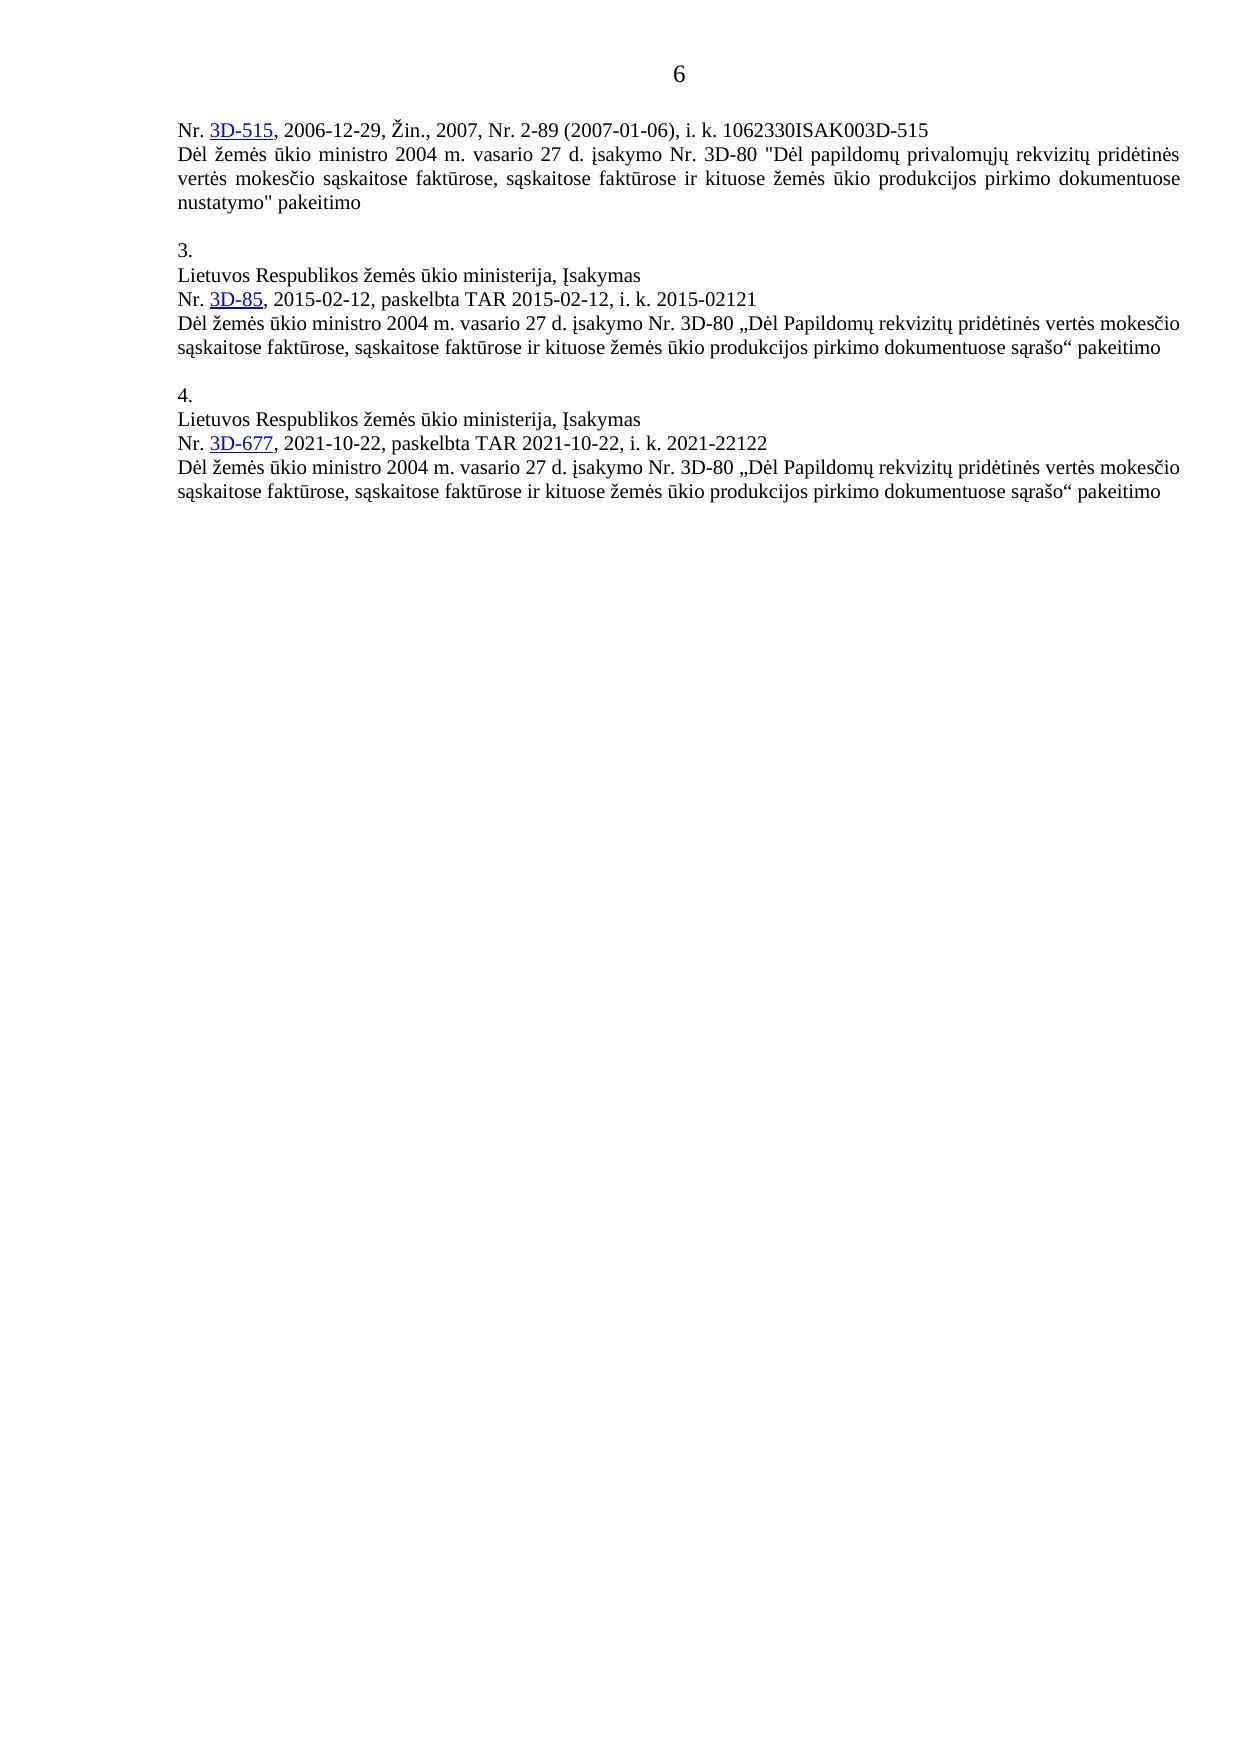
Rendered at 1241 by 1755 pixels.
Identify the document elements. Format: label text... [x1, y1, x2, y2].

text Nr. 3D-515, 2006-12-29, Žin., 2007, Nr. 2-89 (2007-01-06), i. k. 1062330ISAK003D-515 [177, 118, 1181, 142]
text Lietuvos Respublikos žemės ūkio ministerija, Įsakymas [177, 407, 1181, 431]
text Lietuvos Respublikos žemės ūkio ministerija, Įsakymas [177, 262, 1181, 287]
text Dėl žemės ūkio ministro 2004 m. vasario 27 d. įsakymo Nr. 3D-80 „Dėl Papildomų rekvizitų pridėtinės vertės mokesčio sąskaitose faktūrose, sąskaitose faktūrose ir kituose žemės ūkio produkcijos pirkimo dokumentuose sąrašo“ pakeitimo [177, 455, 1181, 503]
text Nr. 3D-677, 2021-10-22, paskelbta TAR 2021-10-22, i. k. 2021-22122 [177, 431, 1181, 455]
text Nr. 3D-85, 2015-02-12, paskelbta TAR 2015-02-12, i. k. 2015-02121 [177, 287, 1181, 311]
text Dėl žemės ūkio ministro 2004 m. vasario 27 d. įsakymo Nr. 3D-80 "Dėl papildomų privalomųjų rekvizitų pridėtinės vertės mokesčio sąskaitose faktūrose, sąskaitose faktūrose ir kituose žemės ūkio produkcijos pirkimo dokumentuose nustatymo" pakeitimo [177, 142, 1181, 214]
text 3. [177, 238, 1181, 262]
text Dėl žemės ūkio ministro 2004 m. vasario 27 d. įsakymo Nr. 3D-80 „Dėl Papildomų rekvizitų pridėtinės vertės mokesčio sąskaitose faktūrose, sąskaitose faktūrose ir kituose žemės ūkio produkcijos pirkimo dokumentuose sąrašo“ pakeitimo [177, 311, 1181, 359]
text 4. [177, 383, 1181, 407]
